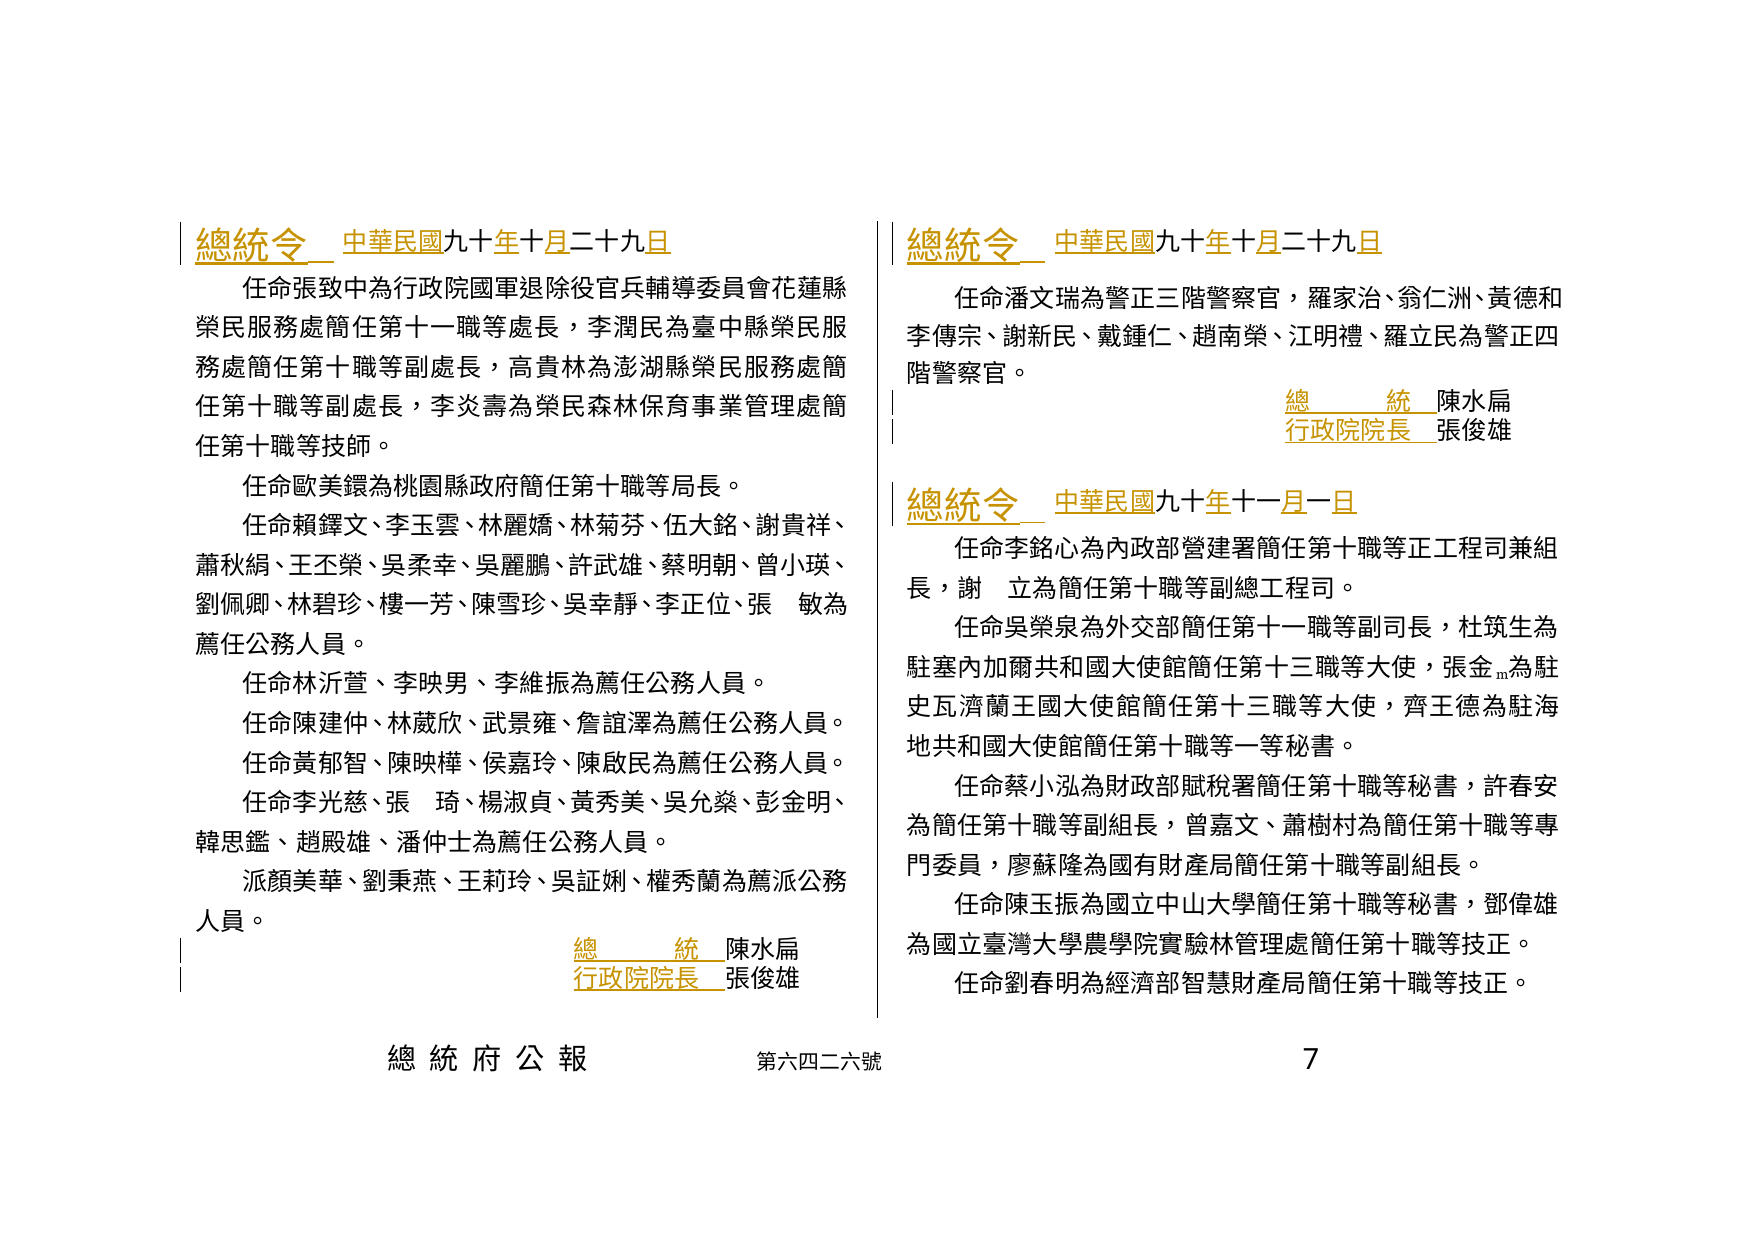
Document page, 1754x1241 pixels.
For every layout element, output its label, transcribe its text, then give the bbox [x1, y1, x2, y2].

text 任命張致中為行政院國軍退除役官兵輔導委員會花蓮縣榮民服務處簡任第十一職等處長，李潤民為臺中縣榮民服務處簡任第十職等副處長，高貴林為澎湖縣榮民服務處簡任第十職等副處長，李炎壽為榮民森林保育事業管理處簡任第十職等技師。 [195, 265, 847, 463]
table_header 總統令 [192, 222, 340, 265]
text 任命黃郁智、陳映樺、侯嘉玲、陳啟民為薦任公務人員。 [195, 740, 847, 780]
text 任命蔡小泓為財政部賦稅署簡任第十職等秘書，許春安為簡任第十職等副組長，曾嘉文、蕭樹村為簡任第十職等專門委員，廖蘇隆為國有財產局簡任第十職等副組長。 [907, 763, 1559, 882]
text 行政院院長 張俊雄 [195, 967, 800, 992]
text 派顏美華、劉秉燕、王莉玲、吳証娳、權秀蘭為薦派公務人員。 [195, 859, 847, 938]
table_header 中華民國九十年十月二十九日 [1051, 222, 1564, 265]
table_header 中華民國九十年十一月一日 [1051, 482, 1564, 526]
text 任命李光慈、張 琦、楊淑貞、黃秀美、吳允燊、彭金明、韓思鑑、趙殿雄、潘仲士為薦任公務人員。 [195, 780, 847, 859]
table_header 中華民國九十年十月二十九日 [340, 222, 852, 265]
text 任命李銘心為內政部營建署簡任第十職等正工程司兼組長，謝 立為簡任第十職等副總工程司。 [907, 526, 1559, 605]
text 總 統 陳水扁 [195, 938, 800, 963]
text 任命林沂萱、李映男、李維振為薦任公務人員。 [195, 661, 847, 701]
text 任命賴鐸文、李玉雲、林麗嬌、林菊芬、伍大銘、謝貴祥、蕭秋絹、王丕榮、吳柔幸、吳麗鵬、許武雄、蔡明朝、曾小瑛、劉佩卿、林碧珍、樓一芳、陳雪珍、吳幸靜、李正位、張 敏為薦任公務人員。 [195, 503, 847, 661]
text 任命潘文瑞為警正三階警察官，羅家治、翁仁洲、黃德和、李傳宗、謝新民、戴鍾仁、趙南榮、江明禮、羅立民為警正四階警察官。 [907, 278, 1559, 390]
text 任命劉春明為經濟部智慧財產局簡任第十職等技正。 [907, 961, 1559, 1001]
text 行政院院長 張俊雄 [907, 419, 1512, 444]
text 任命吳榮泉為外交部簡任第十一職等副司長，杜筑生為駐塞內加爾共和國大使館簡任第十三職等大使，張金為駐史瓦濟蘭王國大使館簡任第十三職等大使，齊王德為駐海地共和國大使館簡任第十職等一等秘書。 [907, 605, 1559, 763]
text 任命陳玉振為國立中山大學簡任第十職等秘書，鄧偉雄為國立臺灣大學農學院實驗林管理處簡任第十職等技正。 [907, 882, 1559, 961]
table_header 總統令 [904, 222, 1051, 265]
text 任命歐美鐶為桃園縣政府簡任第十職等局長。 [195, 463, 847, 503]
table_header 總統令 [904, 482, 1051, 526]
text 總 統 陳水扁 [907, 390, 1512, 415]
text 任命陳建仲、林葳欣、武景雍、詹誼澤為薦任公務人員。 [195, 701, 847, 740]
